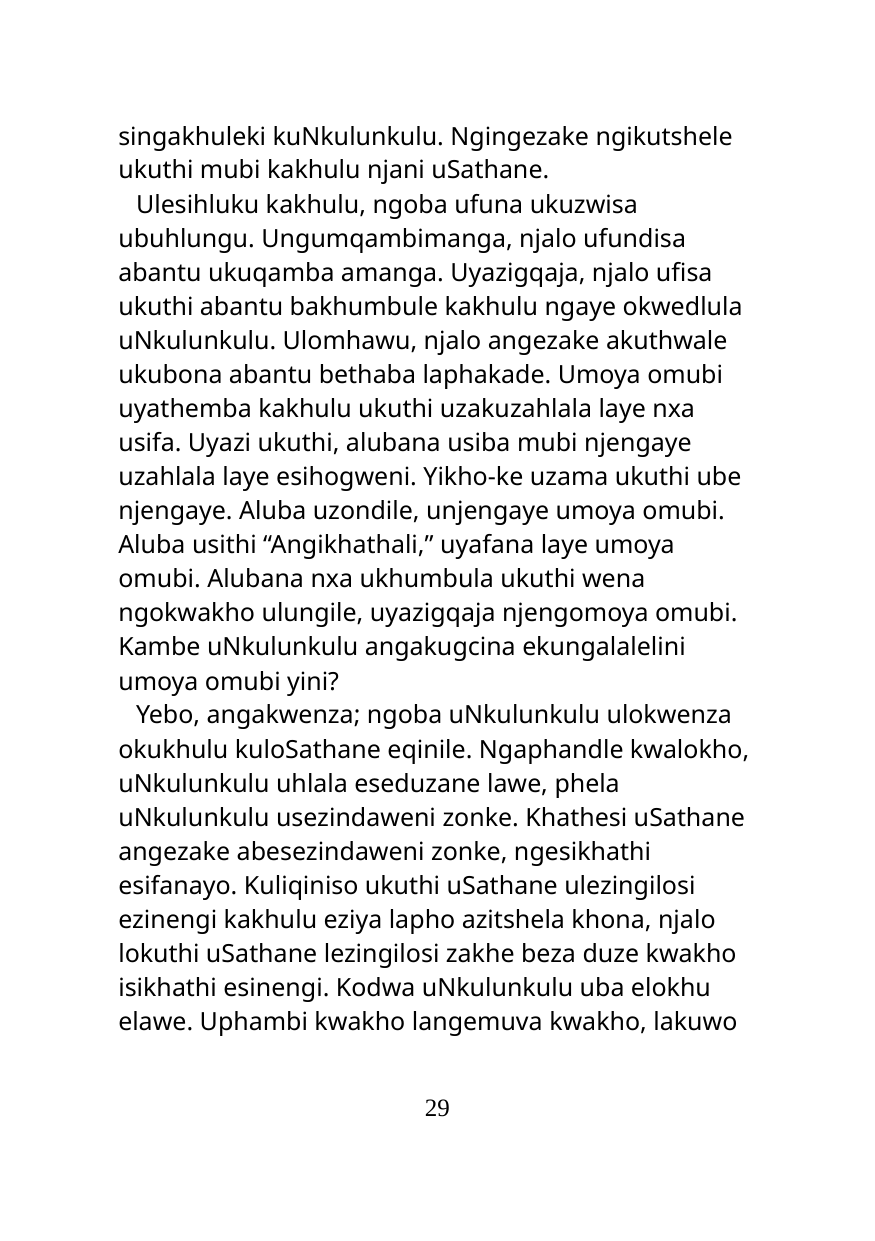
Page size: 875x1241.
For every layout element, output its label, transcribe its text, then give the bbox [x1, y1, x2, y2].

text singakhuleki kuNkulunkulu. Ngingezake ngikutshele ukuthi mubi kakhulu njani uSathane. [118, 118, 756, 186]
text Yebo, angakwenza; ngoba uNkulunkulu ulokwenza okukhulu kuloSathane eqinile. Ngaphandle kwalokho, uNkulunkulu uhlala eseduzane lawe, phela uNkulunkulu usezindaweni zonke. Khathesi uSathane angezake abesezindaweni zonke, ngesikhathi esifanayo. Kuliqiniso ukuthi uSathane ulezingilosi ezinengi kakhulu eziya lapho azitshela khona, njalo lokuthi uSathane lezingilosi zakhe beza duze kwakho isikhathi esinengi. Kodwa uNkulunkulu uba elokhu elawe. Uphambi kwakho langemuva kwakho, lakuwo [118, 697, 756, 1038]
text Ulesihluku kakhulu, ngoba ufuna ukuzwisa ubuhlungu. Ungumqambimanga, njalo ufundisa abantu ukuqamba amanga. Uyazigqaja, njalo ufisa ukuthi abantu bakhumbule kakhulu ngaye okwedlula uNkulunkulu. Ulomhawu, njalo angezake akuthwale ukubona abantu bethaba laphakade. Umoya omubi uyathemba kakhulu ukuthi uzakuzahlala laye nxa usifa. Uyazi ukuthi, alubana usiba mubi njengaye uzahlala laye esihogweni. Yikho-ke uzama ukuthi ube njengaye. Aluba uzondile, unjengaye umoya omubi. Aluba usithi “Angikhathali,” uyafana laye umoya omubi. Alubana nxa ukhumbula ukuthi wena ngokwakho ulungile, uyazigqaja njengomoya omubi. Kambe uNkulunkulu angakugcina ekungalalelini umoya omubi yini? [118, 186, 756, 697]
